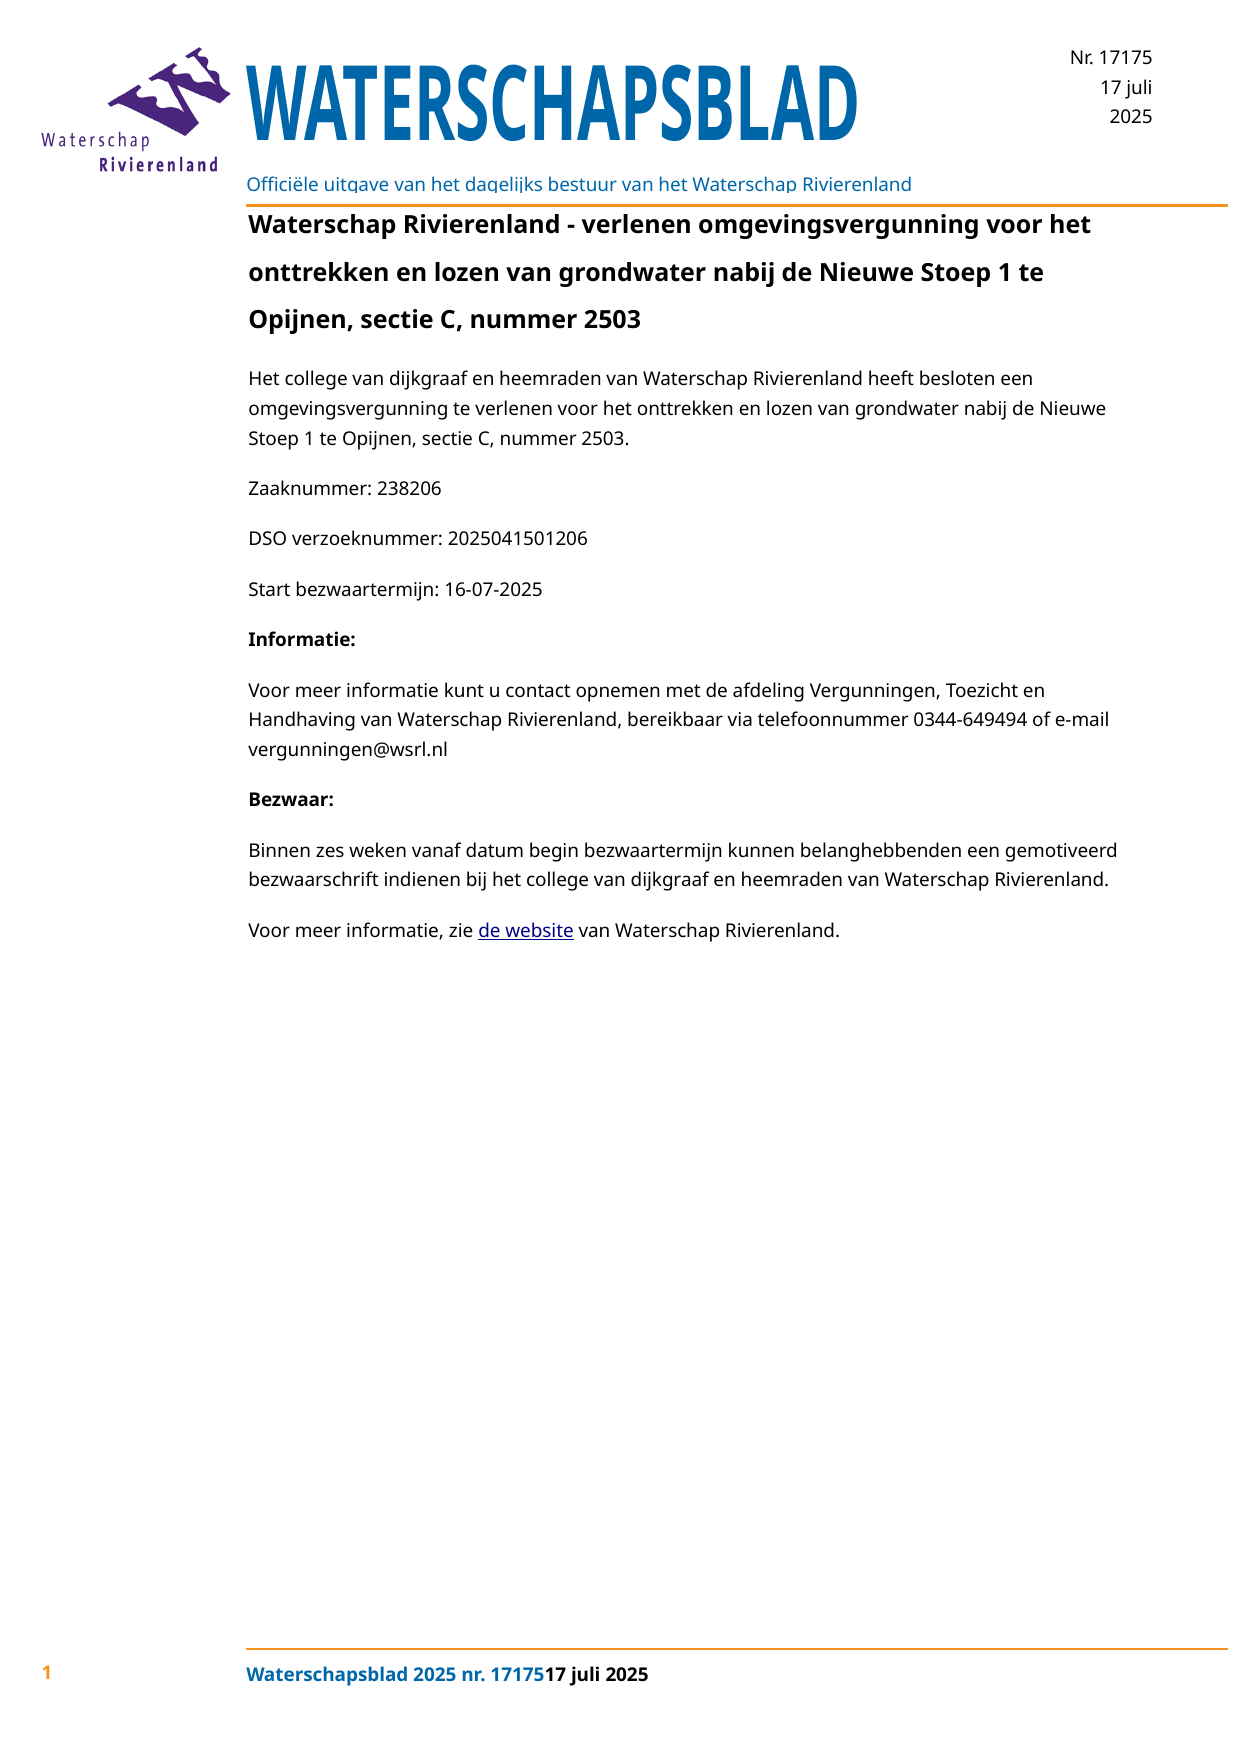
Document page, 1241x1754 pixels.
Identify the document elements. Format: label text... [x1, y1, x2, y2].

text Informatie: [248, 626, 1152, 652]
text Het college van dijkgraaf en heemraden van Waterschap Rivierenland heeft besloten een omgevingsvergunning te verlenen voor het onttrekken en lozen van grondwater nabij de Nieuwe Stoep 1 te Opijnen, sectie C, nummer 2503. [248, 366, 1152, 450]
text Bezwaar: [248, 786, 1152, 812]
picture [41, 47, 231, 172]
text Waterschap Rivierenland - verlenen omgevingsvergunning voor het onttrekken en lozen van grondwater nabij de Nieuwe Stoep 1 te Opijnen, sectie C, nummer 2503 [248, 207, 1152, 336]
text DSO verzoeknummer: 2025041501206 [248, 526, 1152, 551]
text Start bezwaartermijn: 16-07-2025 [248, 576, 1152, 602]
text Voor meer informatie, zie de website van Waterschap Rivierenland. [248, 917, 1152, 942]
text Voor meer informatie kunt u contact opnemen met de afdeling Vergunningen, Toezicht en Handhaving van Waterschap Rivierenland, bereikbaar via telefoonnummer 0344-649494 of e-mail vergunningen@wsrl.nl [248, 677, 1152, 762]
text Binnen zes weken vanaf datum begin bezwaartermijn kunnen belanghebbenden een gemotiveerd bezwaarschrift indienen bij het college van dijkgraaf en heemraden van Waterschap Rivierenland. [248, 837, 1152, 892]
text Zaaknummer: 238206 [248, 475, 1152, 501]
